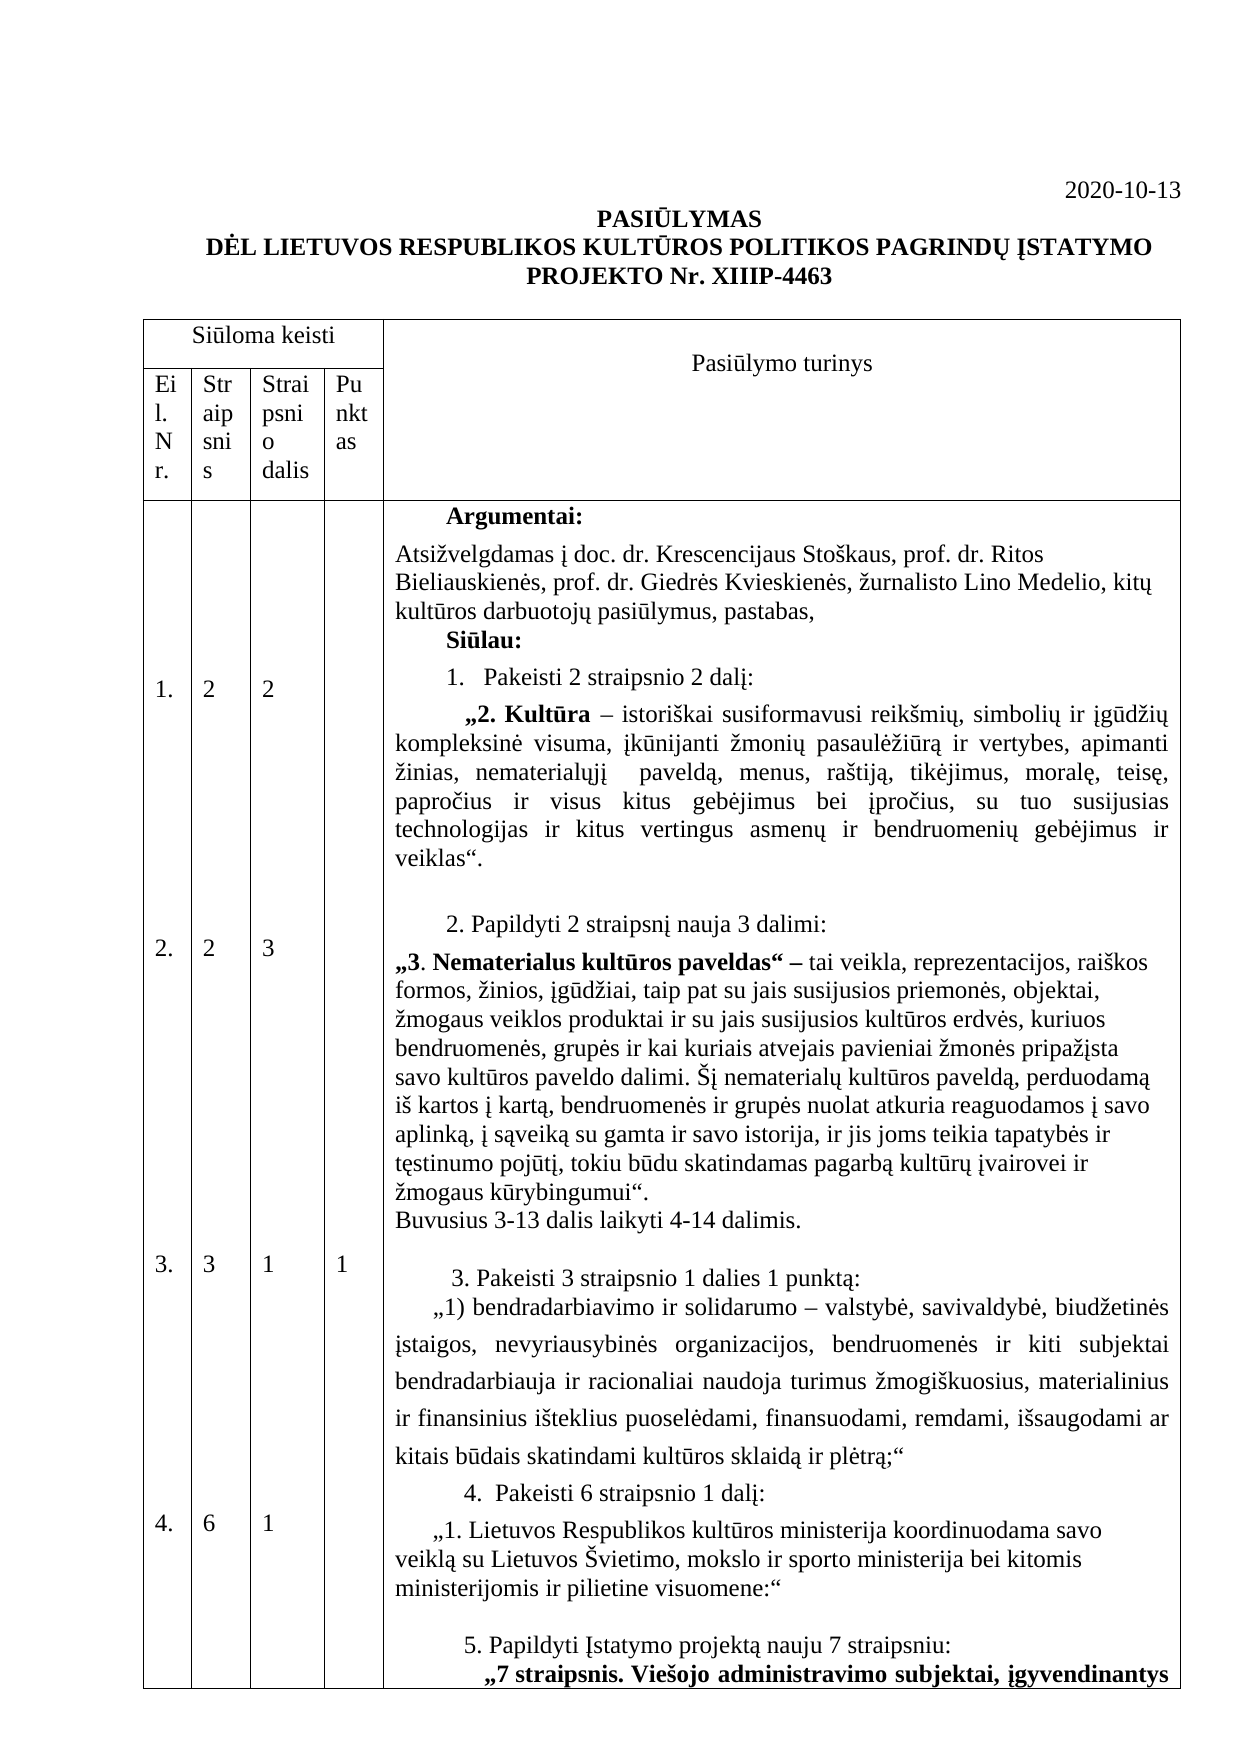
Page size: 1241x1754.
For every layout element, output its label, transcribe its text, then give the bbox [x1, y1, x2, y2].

text PASIŪLYMAS [177, 204, 1181, 232]
table_cell 1. 2. 3. 4. [144, 501, 191, 1688]
text DĖL LIETUVOS RESPUBLIKOS KULTŪROS POLITIKOS PAGRINDŲ ĮSTATYMO PROJEKTO Nr. XIIIP-4463 [177, 232, 1181, 290]
table_cell Eil. Nr. [144, 369, 191, 500]
table_cell Straipsnis [192, 369, 250, 500]
table_header Siūloma keisti [144, 320, 383, 368]
table_cell 2 2 3 6 [192, 501, 250, 1688]
table_cell Punktas [325, 369, 383, 500]
table_cell 1 [325, 501, 383, 1688]
table_cell 2 3 1 1 [251, 501, 324, 1688]
text 2020-10-13 [177, 175, 1181, 204]
table_cell Straipsnio dalis [251, 369, 324, 500]
table_cell Argumentai: Atsižvelgdamas į doc. dr. Krescencijaus Stoškaus, prof. dr. Ritos Bieliauskienės, prof. dr. Giedrės Kvieskienės, žurnalisto Lino Medelio, kitų kultūros darbuotojų pasiūlymus, pastabas, Siūlau: Pakeisti 2 straipsnio 2 dalį: „2. Kultūra – istoriškai susiformavusi reikšmių, simbolių ir įgūdžių kompleksinė visuma, įkūnijanti žmonių pasaulėžiūrą ir vertybes, apimanti žinias, nematerialųjį paveldą, menus, raštiją, tikėjimus, moralę, teisę, papročius ir visus kitus gebėjimus bei įpročius, su tuo susijusias technologijas ir kitus vertingus asmenų ir bendruomenių gebėjimus ir veiklas“. 2. Papildyti 2 straipsnį nauja 3 dalimi: „3. Nematerialus kultūros paveldas“ – tai veikla, reprezentacijos, raiškos formos, žinios, įgūdžiai, taip pat su jais susijusios priemonės, objektai, žmogaus veiklos produktai ir su jais susijusios kultūros erdvės, kuriuos bendruomenės, grupės ir kai kuriais atvejais pavieniai žmonės pripažįsta savo kultūros paveldo dalimi. Šį nematerialų kultūros paveldą, perduodamą iš kartos į kartą, bendruomenės ir grupės nuolat atkuria reaguodamos į savo aplinką, į sąveiką su gamta ir savo istorija, ir jis joms teikia tapatybės ir tęstinumo pojūtį, tokiu būdu skatindamas pagarbą kultūrų įvairovei ir žmogaus kūrybingumui“. Buvusius 3-13 dalis laikyti 4-14 dalimis. 3. Pakeisti 3 straipsnio 1 dalies 1 punktą: „1) bendradarbiavimo ir solidarumo – valstybė, savivaldybė, biudžetinės įstaigos, nevyriausybinės organizacijos, bendruomenės ir kiti subjektai bendradarbiauja ir racionaliai naudoja turimus žmogiškuosius, materialinius ir finansinius išteklius puoselėdami, finansuodami, remdami, išsaugodami ar kitais būdais skatindami kultūros sklaidą ir plėtrą;“ 4. Pakeisti 6 straipsnio 1 dalį: „1. Lietuvos Respublikos kultūros ministerija koordinuodama savo veiklą su Lietuvos Švietimo, mokslo ir sporto ministerija bei kitomis ministerijomis ir pilietine visuomene:“ 5. Papildyti Įstatymo projektą nauju 7 straipsniu: „7 straipsnis. Viešojo administravimo subjektai, įgyvendinantys [384, 501, 1180, 1688]
table_header Pasiūlymo turinys [384, 320, 1180, 500]
